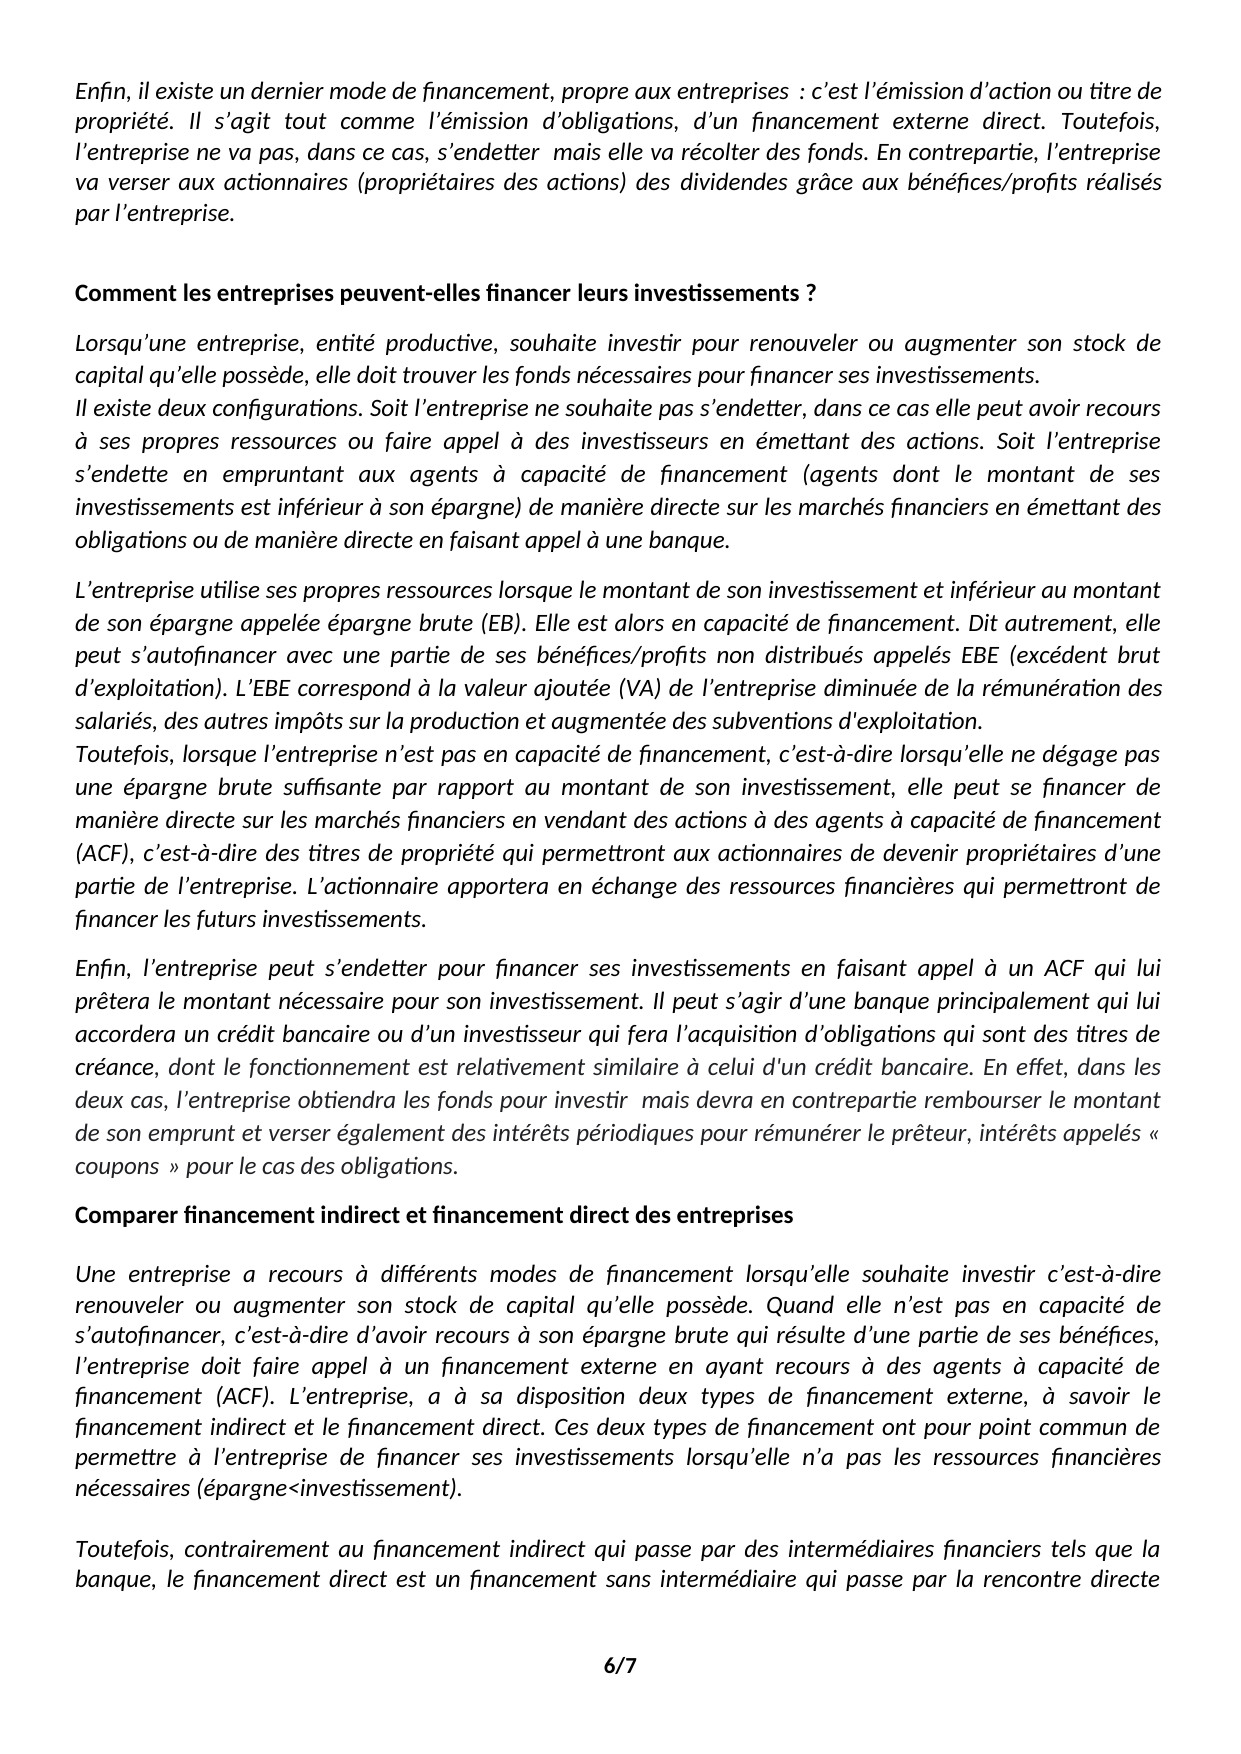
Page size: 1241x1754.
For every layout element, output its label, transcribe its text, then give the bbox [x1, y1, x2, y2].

text Une entreprise a recours à différents modes de financement lorsqu’elle souhaite investir c’est-à-dire renouveler ou augmenter son stock de capital qu’elle possède. Quand elle n’est pas en capacité de s’autofinancer, c’est-à-dire d’avoir recours à son épargne brute qui résulte d’une partie de ses bénéfices, l’entreprise doit faire appel à un financement externe en ayant recours à des agents à capacité de financement (ACF). L’entreprise, a à sa disposition deux types de financement externe, à savoir le financement indirect et le financement direct. Ces deux types de financement ont pour point commun de permettre à l’entreprise de financer ses investissements lorsqu’elle n’a pas les ressources financières nécessaires (épargne<investissement). [75, 1258, 1165, 1502]
text Enfin, il existe un dernier mode de financement, propre aux entreprises : c’est l’émission d’action ou titre de propriété. Il s’agit tout comme l’émission d’obligations, d’un financement externe direct. Toutefois, l’entreprise ne va pas, dans ce cas, s’endetter mais elle va récolter des fonds. En contrepartie, l’entreprise va verser aux actionnaires (propriétaires des actions) des dividendes grâce aux bénéfices/profits réalisés par l’entreprise. [75, 75, 1165, 228]
text L’entreprise utilise ses propres ressources lorsque le montant de son investissement et inférieur au montant de son épargne appelée épargne brute (EB). Elle est alors en capacité de financement. Dit autrement, elle peut s’autofinancer avec une partie de ses bénéfices/profits non distribués appelés EBE (excédent brut d’exploitation). L’EBE correspond à la valeur ajoutée (VA) de l’entreprise diminuée de la rémunération des salariés, des autres impôts sur la production et augmentée des subventions d'exploitation. Toutefois, lorsque l’entreprise n’est pas en capacité de financement, c’est-à-dire lorsqu’elle ne dégage pas une épargne brute suffisante par rapport au montant de son investissement, elle peut se financer de manière directe sur les marchés financiers en vendant des actions à des agents à capacité de financement (ACF), c’est-à-dire des titres de propriété qui permettront aux actionnaires de devenir propriétaires d’une partie de l’entreprise. L’actionnaire apportera en échange des ressources financières qui permettront de financer les futurs investissements. [75, 574, 1165, 933]
text Enfin, l’entreprise peut s’endetter pour financer ses investissements en faisant appel à un ACF qui lui prêtera le montant nécessaire pour son investissement. Il peut s’agir d’une banque principalement qui lui accordera un crédit bancaire ou d’un investisseur qui fera l’acquisition d’obligations qui sont des titres de créance, dont le fonctionnement est relativement similaire à celui d'un crédit bancaire. En effet, dans les deux cas, l’entreprise obtiendra les fonds pour investir mais devra en contrepartie rembourser le montant de son emprunt et verser également des intérêts périodiques pour rémunérer le prêteur, intérêts appelés « coupons » pour le cas des obligations. [75, 953, 1165, 1181]
text Comment les entreprises peuvent-elles financer leurs investissements ? [75, 277, 1165, 308]
text Lorsqu’une entreprise, entité productive, souhaite investir pour renouveler ou augmenter son stock de capital qu’elle possède, elle doit trouver les fonds nécessaires pour financer ses investissements. Il existe deux configurations. Soit l’entreprise ne souhaite pas s’endetter, dans ce cas elle peut avoir recours à ses propres ressources ou faire appel à des investisseurs en émettant des actions. Soit l’entreprise s’endette en empruntant aux agents à capacité de financement (agents dont le montant de ses investissements est inférieur à son épargne) de manière directe sur les marchés financiers en émettant des obligations ou de manière directe en faisant appel à une banque. [75, 327, 1165, 555]
text Toutefois, contrairement au financement indirect qui passe par des intermédiaires financiers tels que la banque, le financement direct est un financement sans intermédiaire qui passe par la rencontre directe [75, 1533, 1165, 1594]
text Comparer financement indirect et financement direct des entreprises [75, 1200, 1165, 1230]
